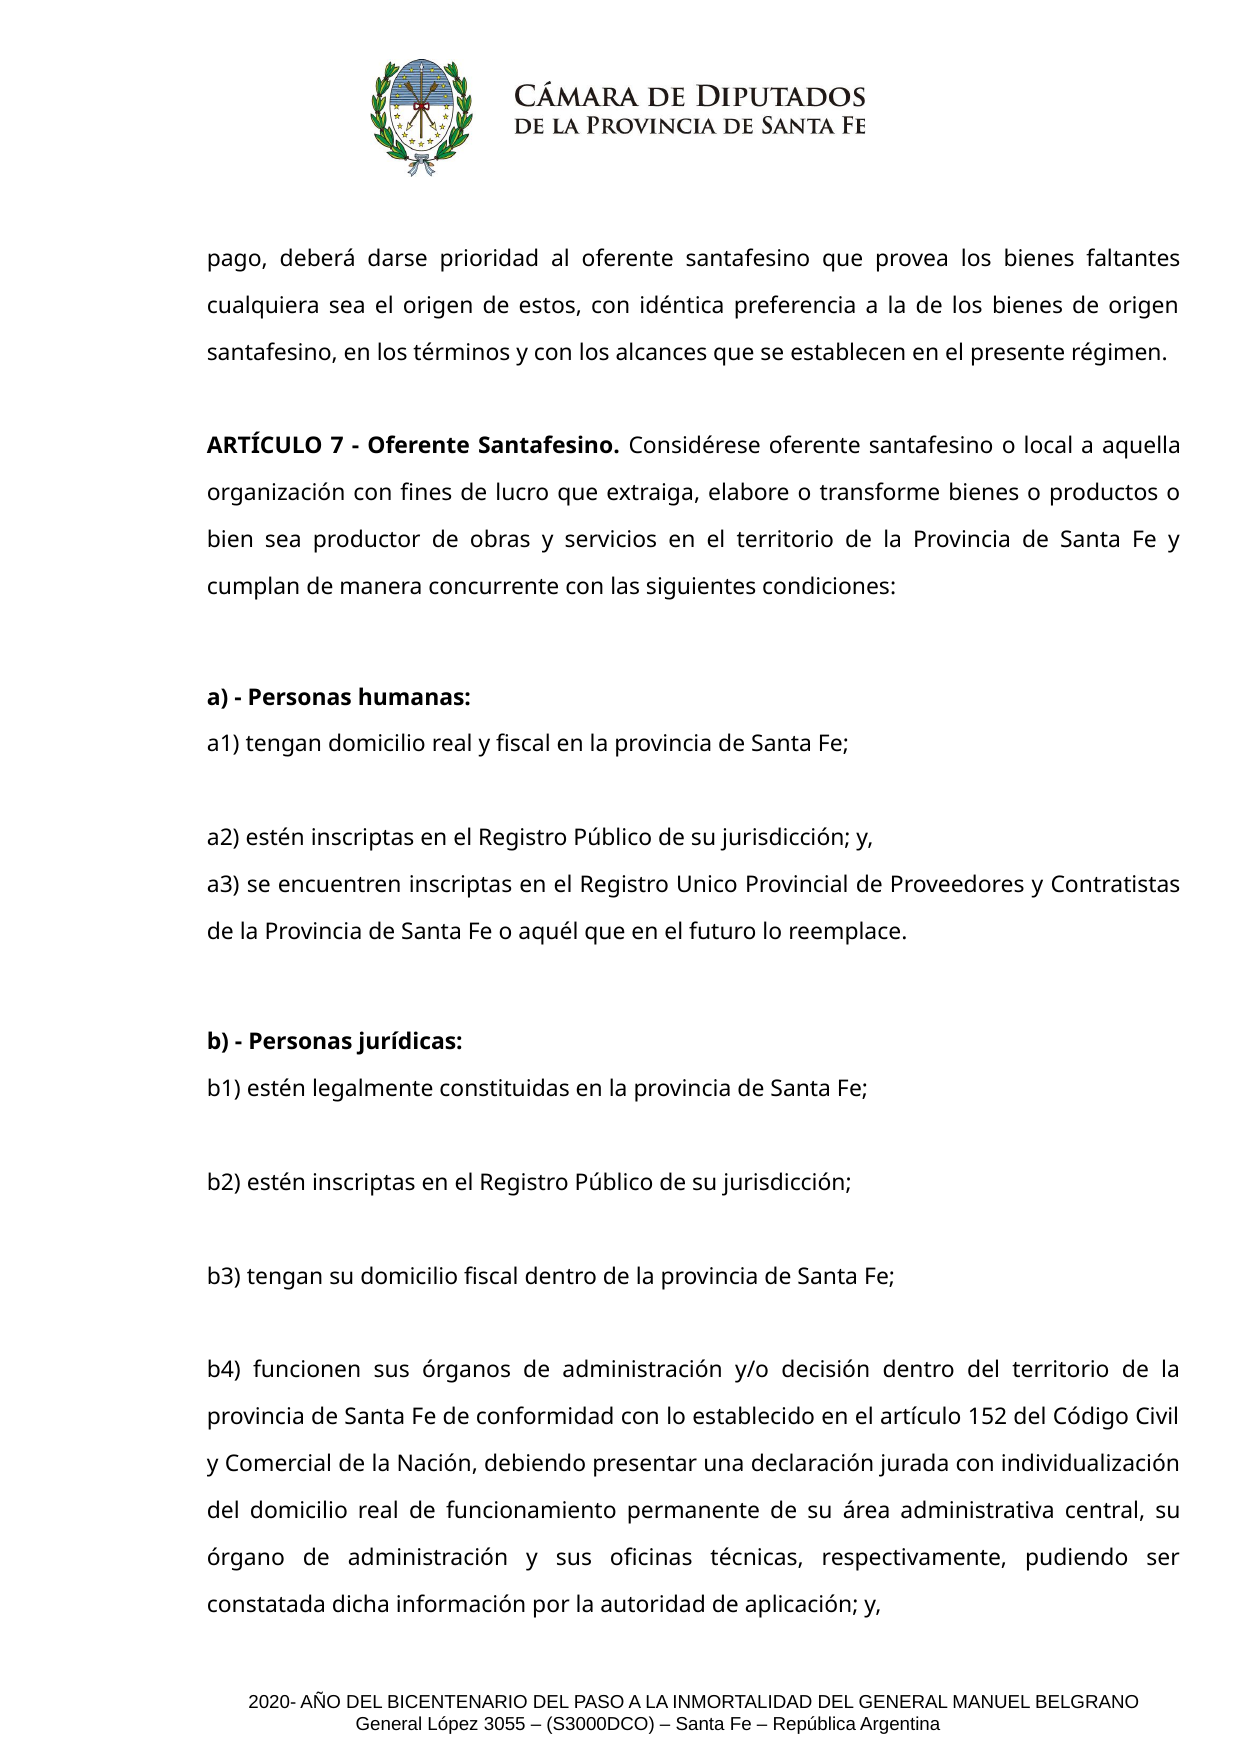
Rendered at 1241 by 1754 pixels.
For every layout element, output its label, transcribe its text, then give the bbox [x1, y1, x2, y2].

text b3) tengan su domicilio fiscal dentro de la provincia de Santa Fe; [207, 1259, 1181, 1291]
text a3) se encuentren inscriptas en el Registro Unico Provincial de Proveedores y Contratistas de la Provincia de Santa Fe o aquél que en el futuro lo reemplace. [207, 868, 1181, 946]
text b1) estén legalmente constituidas en la provincia de Santa Fe; [207, 1072, 1181, 1103]
text b2) estén inscriptas en el Registro Público de su jurisdicción; [207, 1166, 1181, 1197]
text pago, deberá darse prioridad al oferente santafesino que provea los bienes faltantes cualquiera sea el origen de estos, con idéntica preferencia a la de los bienes de origen santafesino, en los términos y con los alcances que se establecen en el presente régimen. [207, 242, 1181, 367]
text a) - Personas humanas: [207, 680, 1181, 712]
text b) - Personas jurídicas: [207, 1025, 1181, 1056]
text a1) tengan domicilio real y fiscal en la provincia de Santa Fe; [207, 727, 1181, 758]
text a2) estén inscriptas en el Registro Público de su jurisdicción; y, [207, 821, 1181, 852]
picture [370, 59, 866, 181]
text b4) funcionen sus órganos de administración y/o decisión dentro del territorio de la provincia de Santa Fe de conformidad con lo establecido en el artículo 152 del Código Civil y Comercial de la Nación, debiendo presentar una declaración jurada con individualización del domicilio real de funcionamiento permanente de su área administrativa central, su órgano de administración y sus oficinas técnicas, respectivamente, pudiendo ser constatada dicha información por la autoridad de aplicación; y, [207, 1353, 1181, 1619]
text ARTÍCULO 7 - Oferente Santafesino. Considérese oferente santafesino o local a aquella organización con fines de lucro que extraiga, elabore o transforme bienes o productos o bien sea productor de obras y servicios en el territorio de la Provincia de Santa Fe y cumplan de manera concurrente con las siguientes condiciones: [207, 429, 1181, 601]
